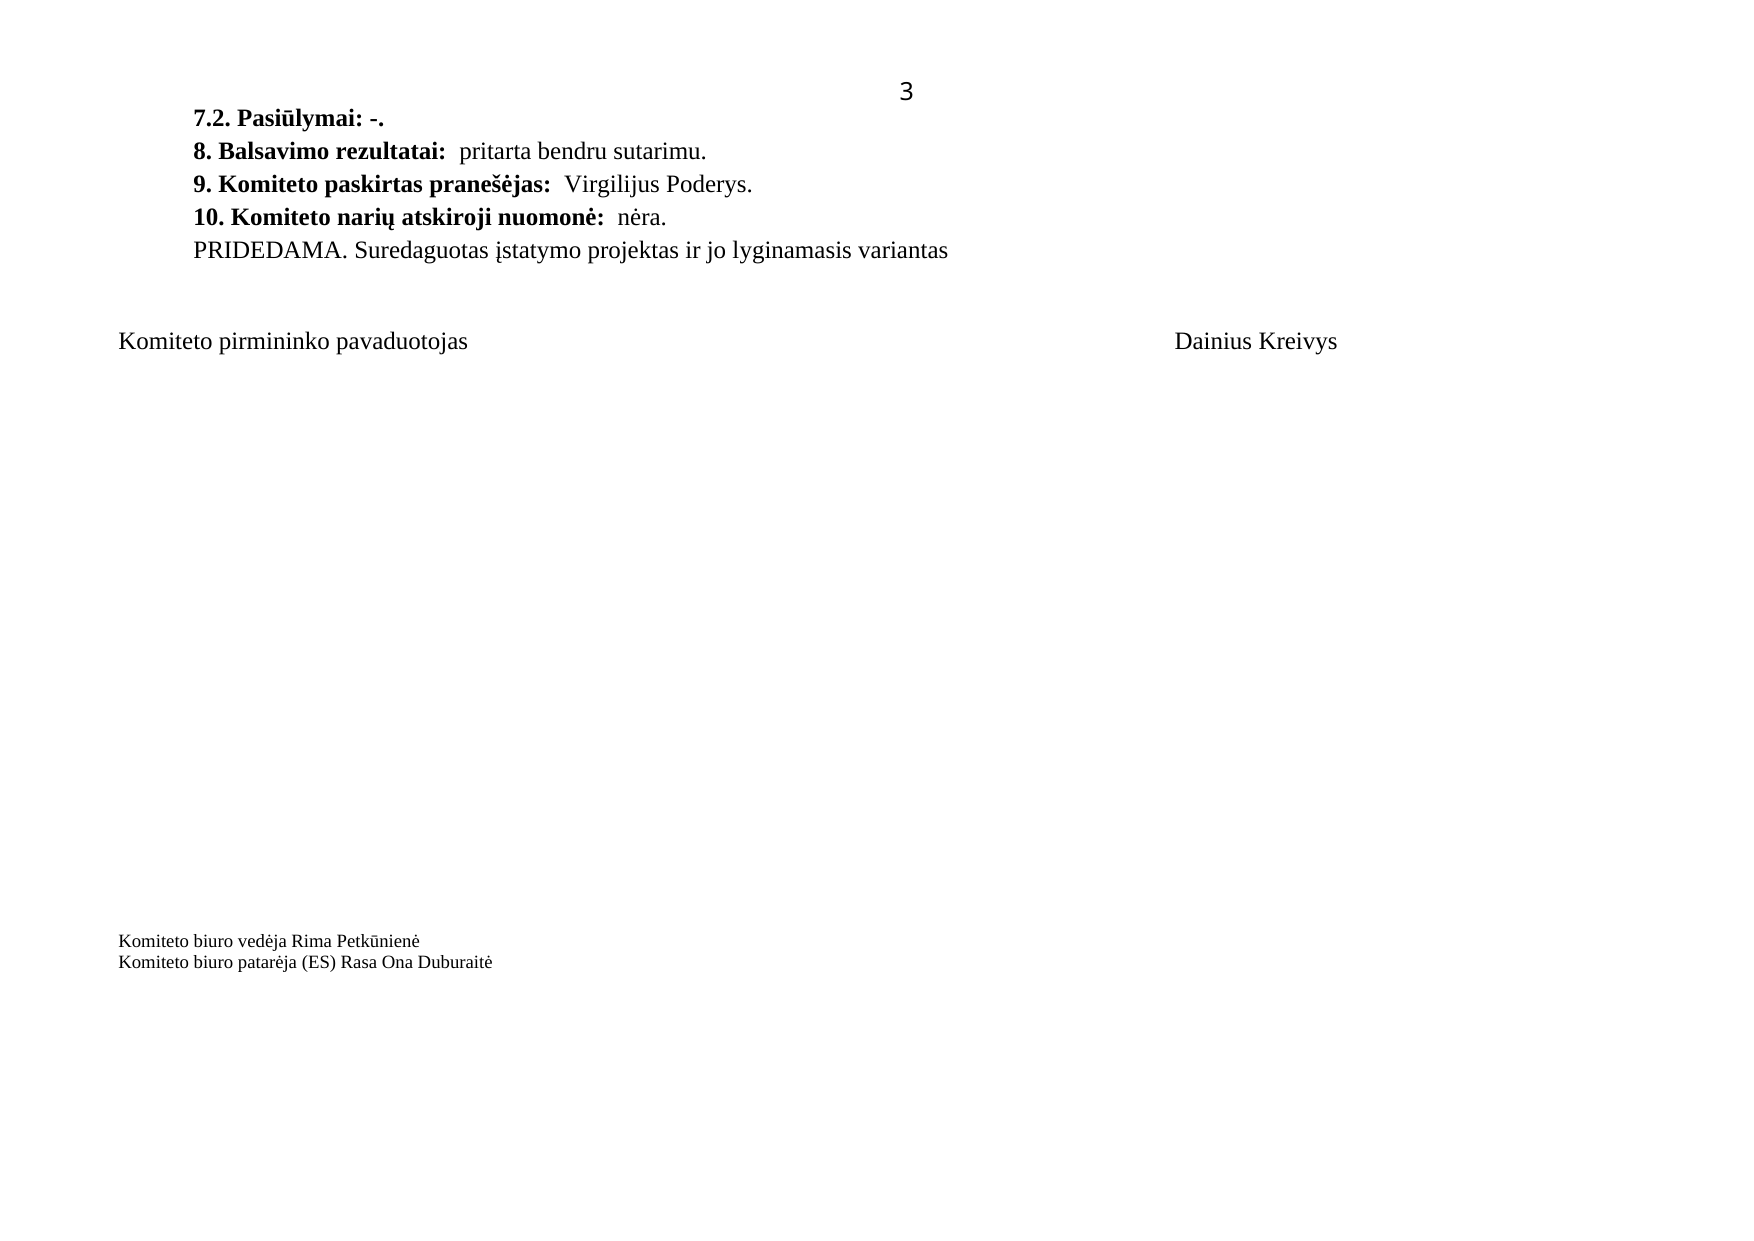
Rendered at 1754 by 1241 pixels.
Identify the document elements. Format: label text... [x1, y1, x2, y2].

text PRIDEDAMA. Suredaguotas įstatymo projektas ir jo lyginamasis variantas [118, 236, 1695, 264]
text Komiteto biuro vedėja Rima Petkūnienė [118, 930, 1695, 951]
text 7.2. Pasiūlymai: -. [118, 103, 1695, 132]
text 9. Komiteto paskirtas pranešėjas: Virgilijus Poderys. [118, 169, 1695, 198]
text 10. Komiteto narių atskiroji nuomonė: nėra. [118, 202, 1695, 231]
text Komiteto biuro patarėja (ES) Rasa Ona Duburaitė [118, 951, 1695, 973]
text 8. Balsavimo rezultatai: pritarta bendru sutarimu. [118, 136, 1695, 165]
text Komiteto pirmininko pavaduotojas Dainius Kreivys [118, 326, 1695, 355]
